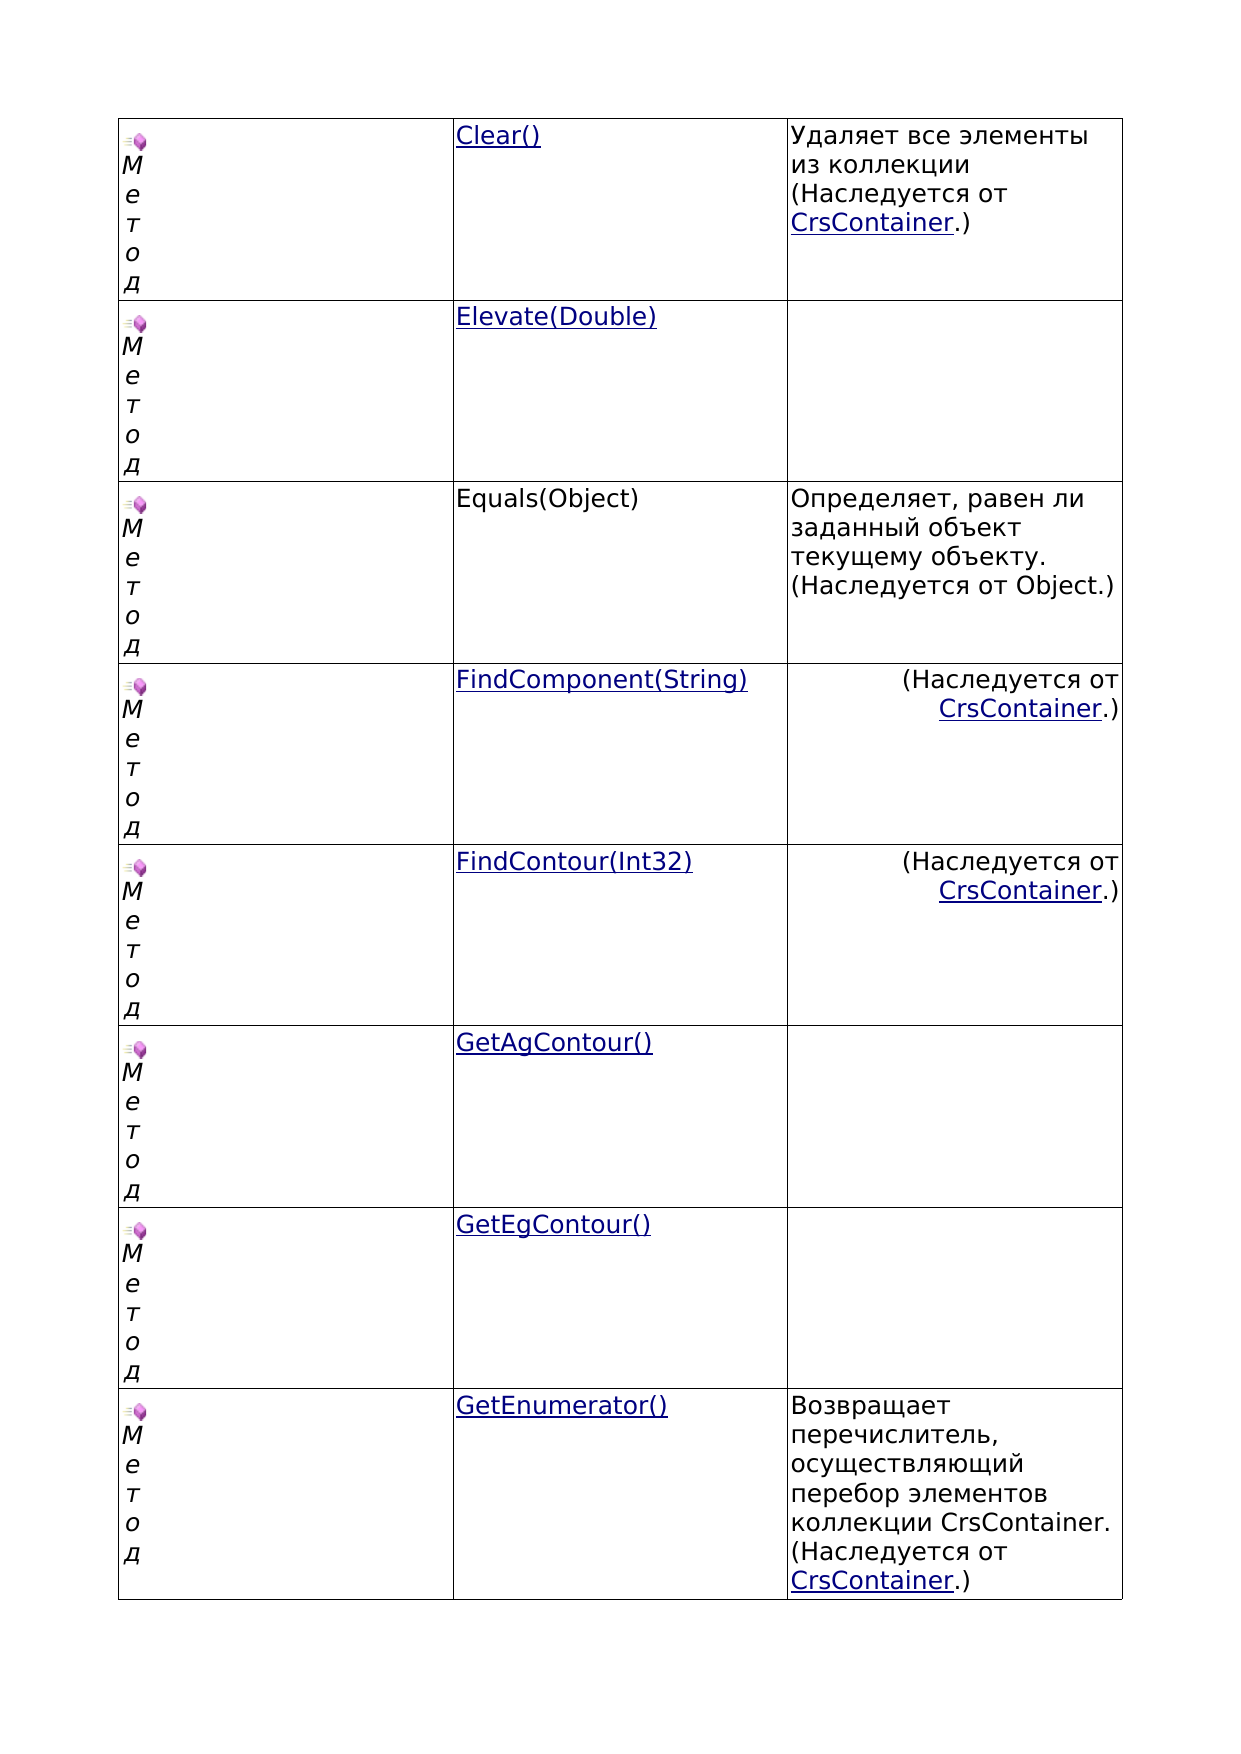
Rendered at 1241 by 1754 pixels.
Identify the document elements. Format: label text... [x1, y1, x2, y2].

table_cell [119, 664, 453, 844]
table_cell (Наследуется от CrsContainer.) [788, 845, 1122, 1025]
picture [121, 678, 147, 696]
picture [121, 315, 147, 333]
table_cell [119, 1026, 453, 1207]
table_cell GetAgContour() [454, 1026, 787, 1207]
picture [121, 496, 147, 514]
picture [121, 1222, 147, 1240]
table_cell [119, 1389, 453, 1598]
table_cell [119, 1208, 453, 1388]
table_cell [119, 482, 453, 662]
table_cell FindContour(Int32) [454, 845, 787, 1025]
table_cell [119, 301, 453, 481]
table_cell Equals(Object) [454, 482, 787, 662]
table_cell [788, 1208, 1122, 1388]
table_cell Удаляет все элементы из коллекции (Наследуется от CrsContainer.) [788, 119, 1122, 299]
table_cell [788, 301, 1122, 481]
table_cell [788, 1026, 1122, 1207]
picture [121, 859, 147, 877]
table_cell Возвращает перечислитель, осуществляющий перебор элементов коллекции CrsContainer. (Наследуется от CrsContainer.) [788, 1389, 1122, 1598]
table_cell FindComponent(String) [454, 664, 787, 844]
table_cell Определяет, равен ли заданный объект текущему объекту. (Наследуется от Object.) [788, 482, 1122, 662]
table_cell [119, 119, 453, 299]
table_cell GetEnumerator() [454, 1389, 787, 1598]
table_cell (Наследуется от CrsContainer.) [788, 664, 1122, 844]
table_cell Elevate(Double) [454, 301, 787, 481]
picture [121, 133, 147, 151]
table_cell Clear() [454, 119, 787, 299]
picture [121, 1403, 147, 1421]
table_cell [119, 845, 453, 1025]
table_cell GetEgContour() [454, 1208, 787, 1388]
picture [121, 1041, 147, 1059]
